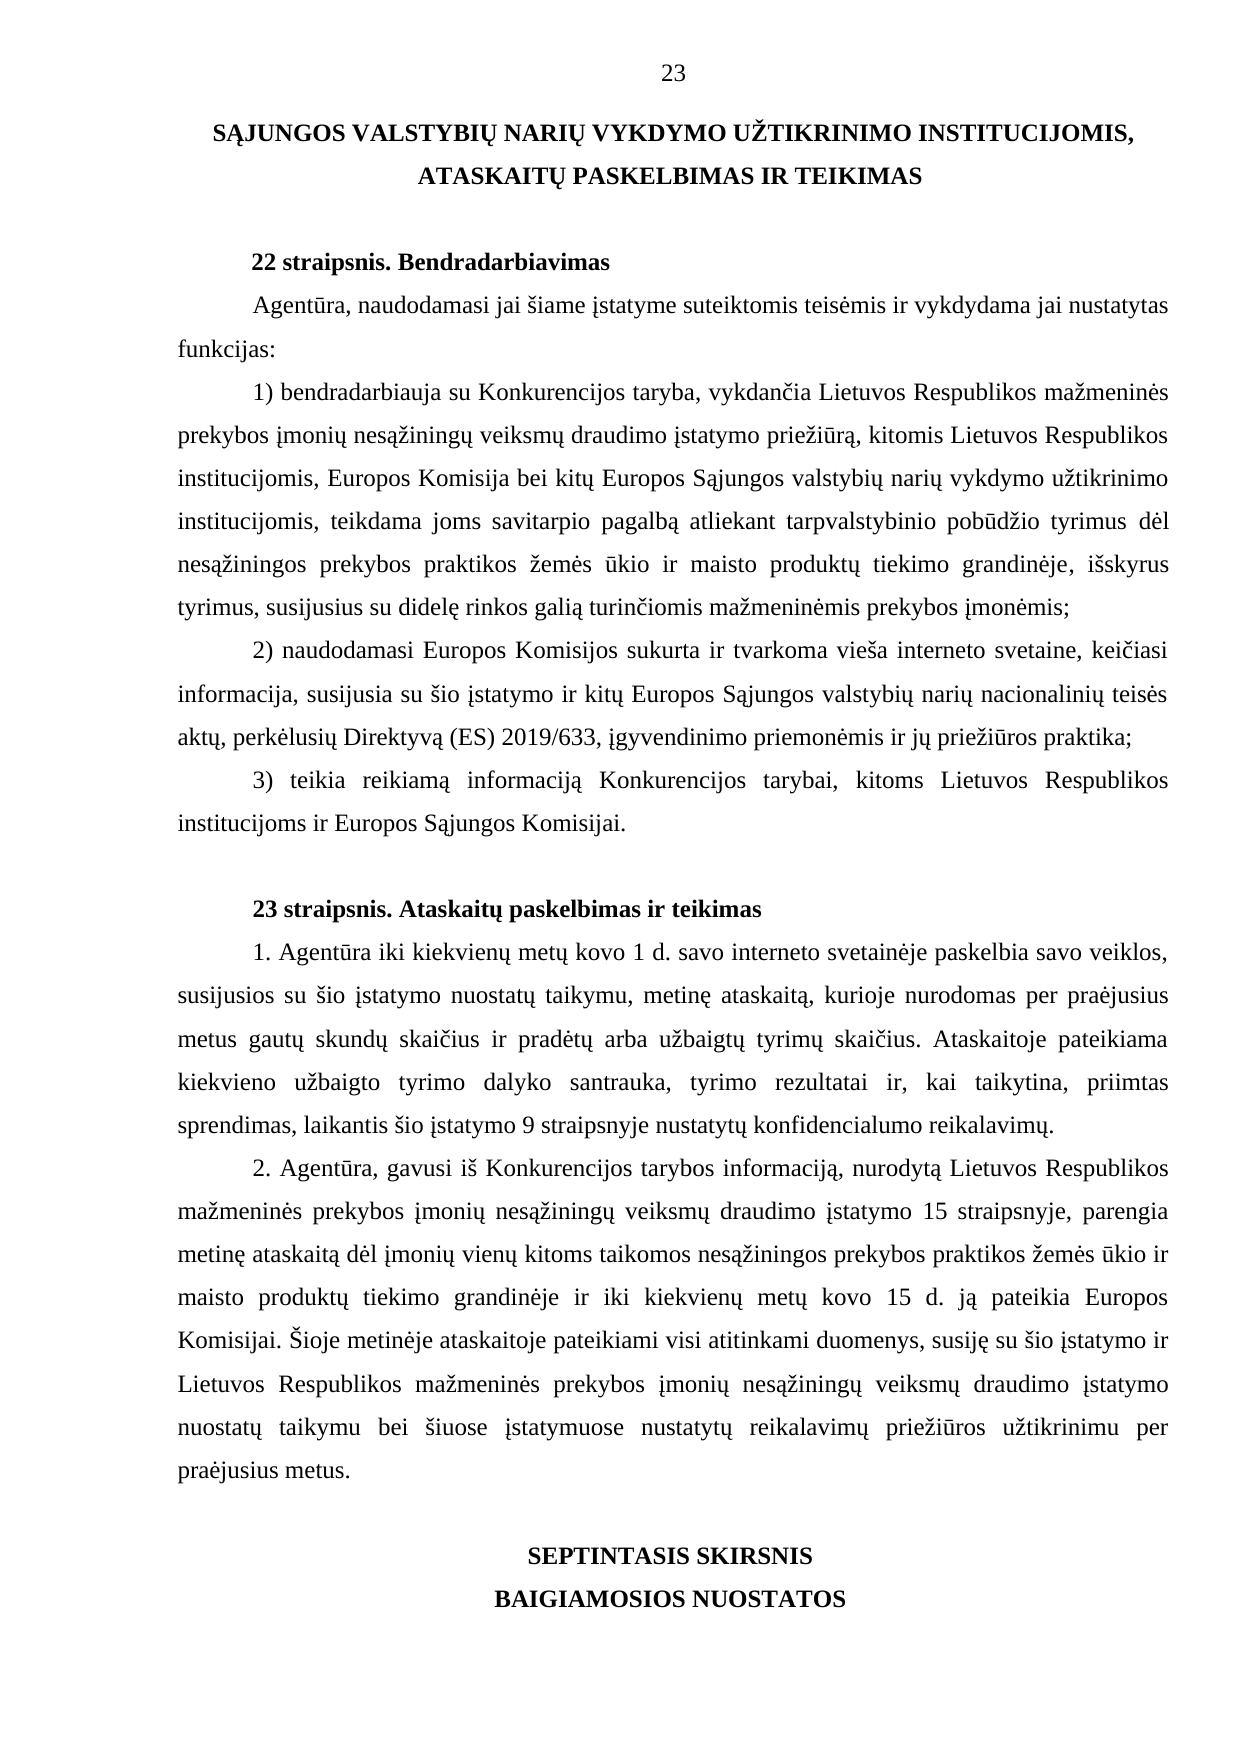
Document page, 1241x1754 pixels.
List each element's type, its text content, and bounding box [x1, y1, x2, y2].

text 2) naudodamasi Europos Komisijos sukurta ir tvarkoma vieša interneto svetaine, keičiasi informacija, susijusia su šio įstatymo ir kitų Europos Sąjungos valstybių narių nacionalinių teisės aktų, perkėlusių Direktyvą (ES) 2019/633, įgyvendinimo priemonėmis ir jų priežiūros praktika; [177, 636, 1169, 751]
text SEPTINTASIS SKIRSNIS [177, 1541, 1169, 1570]
text 3) teikia reikiamą informaciją Konkurencijos tarybai, kitoms Lietuvos Respublikos institucijoms ir Europos Sąjungos Komisijai. [177, 765, 1169, 837]
text 1) bendradarbiauja su Konkurencijos taryba, vykdančia Lietuvos Respublikos mažmeninės prekybos įmonių nesąžiningų veiksmų draudimo įstatymo priežiūrą, kitomis Lietuvos Respublikos institucijomis, Europos Komisija bei kitų Europos Sąjungos valstybių narių vykdymo užtikrinimo institucijomis, teikdama joms savitarpio pagalbą atliekant tarpvalstybinio pobūdžio tyrimus dėl nesąžiningos prekybos praktikos žemės ūkio ir maisto produktų tiekimo grandinėje, išskyrus tyrimus, susijusius su didelę rinkos galią turinčiomis mažmeninėmis prekybos įmonėmis; [177, 377, 1169, 621]
text SĄJUNGOS VALSTYBIŲ NARIŲ VYKDYMO UŽTIKRINIMO INSTITUCIJOMIS, ATASKAITŲ PASKELBIMAS IR TEIKIMAS [177, 118, 1169, 190]
text 22 straipsnis. Bendradarbiavimas [177, 247, 1169, 276]
text 2. Agentūra, gavusi iš Konkurencijos tarybos informaciją, nurodytą Lietuvos Respublikos mažmeninės prekybos įmonių nesąžiningų veiksmų draudimo įstatymo 15 straipsnyje, parengia metinę ataskaitą dėl įmonių vienų kitoms taikomos nesąžiningos prekybos praktikos žemės ūkio ir maisto produktų tiekimo grandinėje ir iki kiekvienų metų kovo 15 d. ją pateikia Europos Komisijai. Šioje metinėje ataskaitoje pateikiami visi atitinkami duomenys, susiję su šio įstatymo ir Lietuvos Respublikos mažmeninės prekybos įmonių nesąžiningų veiksmų draudimo įstatymo nuostatų taikymu bei šiuose įstatymuose nustatytų reikalavimų priežiūros užtikrinimu per praėjusius metus. [177, 1153, 1169, 1484]
text 23 straipsnis. Ataskaitų paskelbimas ir teikimas [177, 894, 1169, 923]
text BAIGIAMOSIOS NUOSTATOS [177, 1584, 1169, 1613]
text Agentūra, naudodamasi jai šiame įstatyme suteiktomis teisėmis ir vykdydama jai nustatytas funkcijas: [177, 291, 1169, 362]
text 1. Agentūra iki kiekvienų metų kovo 1 d. savo interneto svetainėje paskelbia savo veiklos, susijusios su šio įstatymo nuostatų taikymu, metinę ataskaitą, kurioje nurodomas per praėjusius metus gautų skundų skaičius ir pradėtų arba užbaigtų tyrimų skaičius. Ataskaitoje pateikiama kiekvieno užbaigto tyrimo dalyko santrauka, tyrimo rezultatai ir, kai taikytina, priimtas sprendimas, laikantis šio įstatymo 9 straipsnyje nustatytų konfidencialumo reikalavimų. [177, 937, 1169, 1139]
